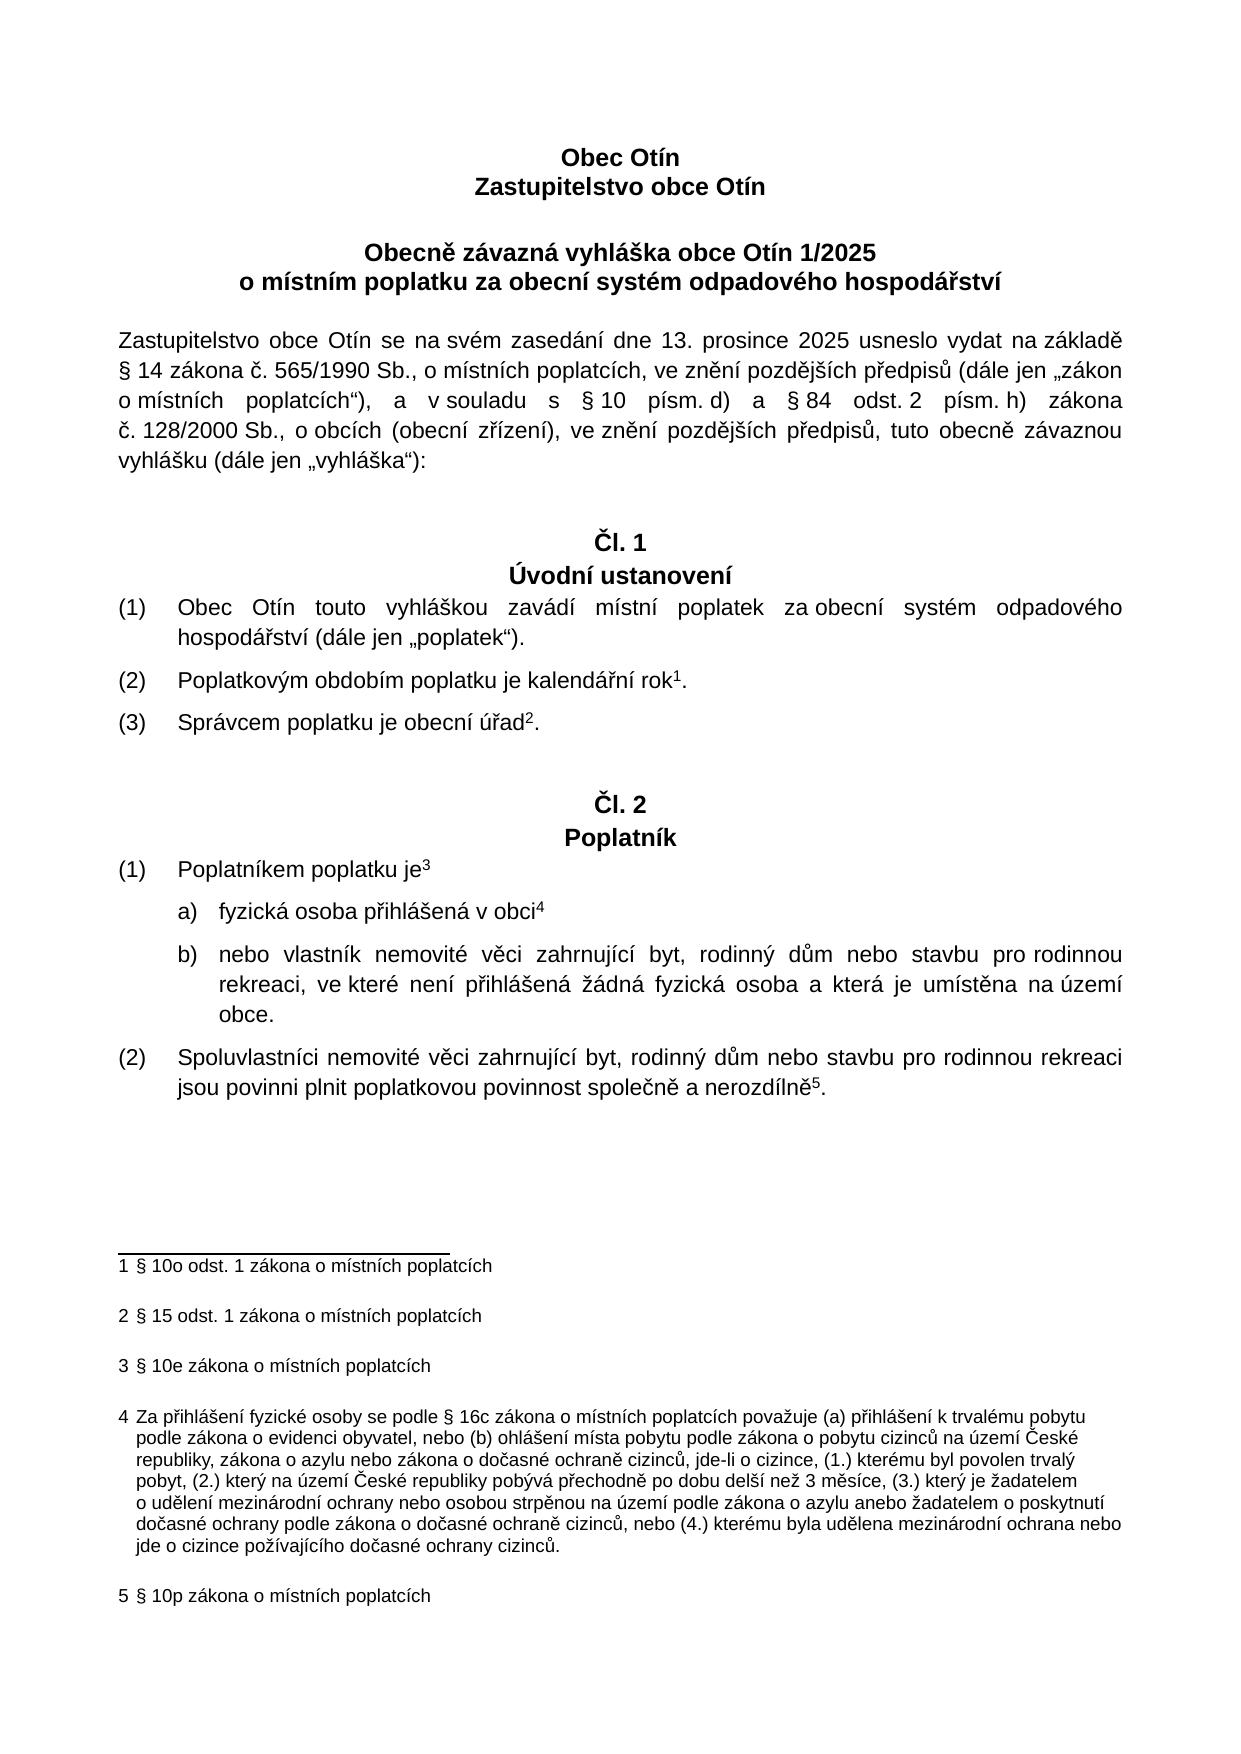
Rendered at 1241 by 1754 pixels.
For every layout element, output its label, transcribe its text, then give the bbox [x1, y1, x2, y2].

list Správcem poplatku je obecní úřad. [118, 709, 1122, 736]
list Za přihlášení fyzické osoby se podle § 16c zákona o místních poplatcích považuje (a) přihlášení k trvalému pobytu podle zákona o evidenci obyvatel, nebo (b) ohlášení místa pobytu podle zákona o pobytu cizinců na území České republiky, zákona o azylu nebo zákona o dočasné ochraně cizinců, jde-li o cizince, (1.) kterému byl povolen trvalý pobyt, (2.) který na území České republiky pobývá přechodně po dobu delší než 3 měsíce, (3.) který je žadatelem o udělení mezinárodní ochrany nebo osobou strpěnou na území podle zákona o azylu anebo žadatelem o poskytnutí dočasné ochrany podle zákona o dočasné ochraně cizinců, nebo (4.) kterému byla udělena mezinárodní ochrana nebo jde o cizince požívajícího dočasné ochrany cizinců. [118, 1405, 1122, 1556]
list § 10p zákona o místních poplatcích [118, 1585, 1122, 1607]
list Poplatkovým obdobím poplatku je kalendářní rok. [118, 667, 1122, 693]
subtitle Obecně závazná vyhláška obce Otín 1/2025 o místním poplatku za obecní systém odpadového hospodářství [118, 238, 1122, 295]
list Spoluvlastníci nemovité věci zahrnující byt, rodinný dům nebo stavbu pro rodinnou rekreaci jsou povinni plnit poplatkovou povinnost společně a nerozdílně. [118, 1044, 1122, 1101]
text Obec Otín Zastupitelstvo obce Otín [118, 143, 1122, 201]
text Zastupitelstvo obce Otín se na svém zasedání dne 13. prosince 2025 usneslo vydat na základě § 14 zákona č. 565/1990 Sb., o místních poplatcích, ve znění pozdějších předpisů (dále jen „zákon o místních poplatcích“), a v souladu s § 10 písm. d) a § 84 odst. 2 písm. h) zákona č. 128/2000 Sb., o obcích (obecní zřízení), ve znění pozdějších předpisů, tuto obecně závaznou vyhlášku (dále jen „vyhláška“): [118, 327, 1122, 474]
list fyzická osoba přihlášená v obci [177, 898, 1122, 925]
list Obec Otín touto vyhláškou zavádí místní poplatek za obecní systém odpadového hospodářství (dále jen „poplatek“). [118, 594, 1122, 650]
list § 10e zákona o místních poplatcích [118, 1355, 1122, 1377]
list Poplatníkem poplatku je [118, 856, 1122, 882]
subtitle Čl. 2 Poplatník [118, 789, 1122, 851]
list § 10o odst. 1 zákona o místních poplatcích [118, 1254, 1122, 1276]
list § 15 odst. 1 zákona o místních poplatcích [118, 1305, 1122, 1326]
subtitle Čl. 1 Úvodní ustanovení [118, 528, 1122, 589]
list nebo vlastník nemovité věci zahrnující byt, rodinný dům nebo stavbu pro rodinnou rekreaci, ve které není přihlášená žádná fyzická osoba a která je umístěna na území obce. [177, 941, 1122, 1028]
